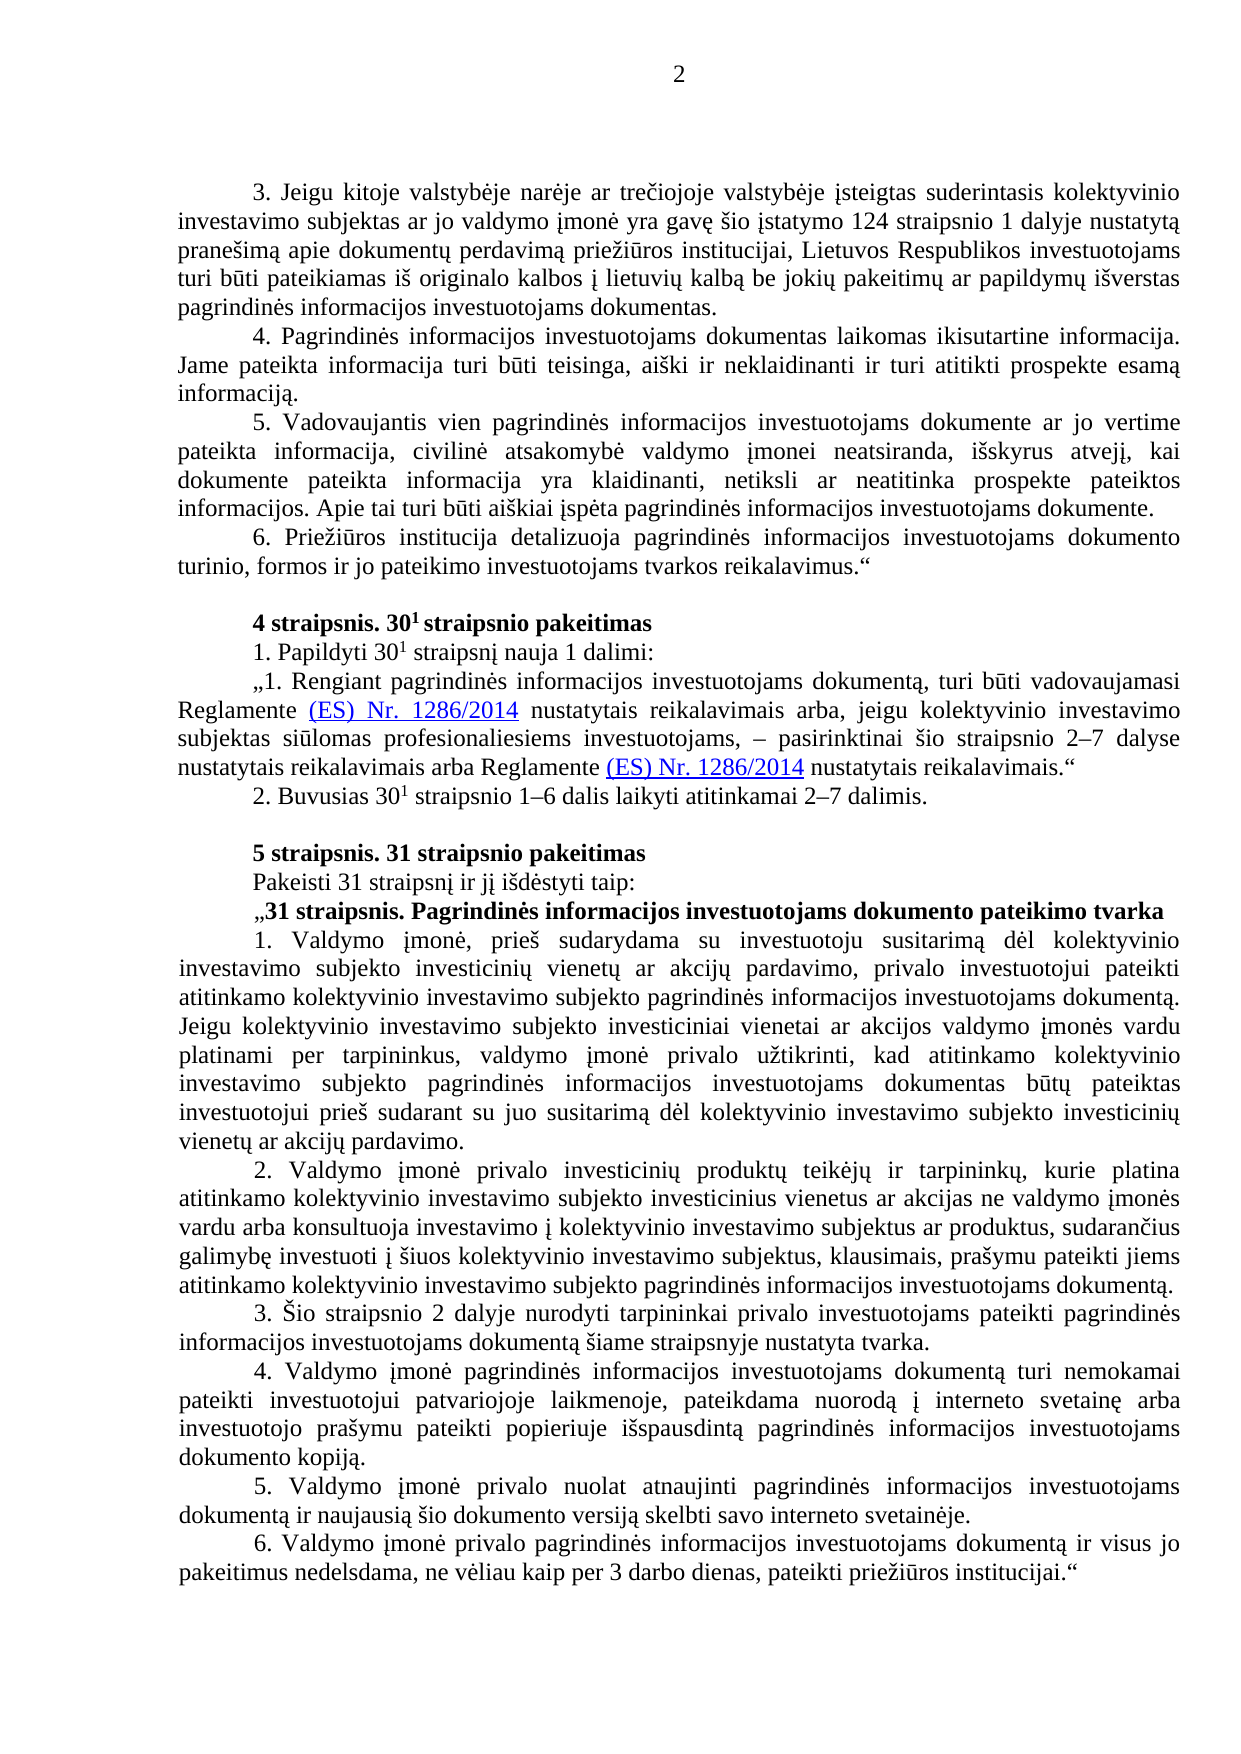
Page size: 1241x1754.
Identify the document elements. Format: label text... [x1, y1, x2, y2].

text 2. Buvusias 301 straipsnio 1–6 dalis laikyti atitinkamai 2–7 dalimis. [177, 781, 1181, 810]
text 2. Valdymo įmonė privalo investicinių produktų teikėjų ir tarpininkų, kurie platina atitinkamo kolektyvinio investavimo subjekto investicinius vienetus ar akcijas ne valdymo įmonės vardu arba konsultuoja investavimo į kolektyvinio investavimo subjektus ar produktus, sudarančius galimybę investuoti į šiuos kolektyvinio investavimo subjektus, klausimais, prašymu pateikti jiems atitinkamo kolektyvinio investavimo subjekto pagrindinės informacijos investuotojams dokumentą. [178, 1155, 1181, 1298]
text 3. Jeigu kitoje valstybėje narėje ar trečiojoje valstybėje įsteigtas suderintasis kolektyvinio investavimo subjektas ar jo valdymo įmonė yra gavę šio įstatymo 124 straipsnio 1 dalyje nustatytą pranešimą apie dokumentų perdavimą priežiūros institucijai, Lietuvos Respublikos investuotojams turi būti pateikiamas iš originalo kalbos į lietuvių kalbą be jokių pakeitimų ar papildymų išverstas pagrindinės informacijos investuotojams dokumentas. [177, 177, 1181, 321]
text 4. Valdymo įmonė pagrindinės informacijos investuotojams dokumentą turi nemokamai pateikti investuotojui patvariojoje laikmenoje, pateikdama nuorodą į interneto svetainę arba investuotojo prašymu pateikti popieriuje išspausdintą pagrindinės informacijos investuotojams dokumento kopiją. [178, 1356, 1181, 1471]
text „31 straipsnis. Pagrindinės informacijos investuotojams dokumento pateikimo tvarka [178, 896, 1181, 925]
text 5. Vadovaujantis vien pagrindinės informacijos investuotojams dokumente ar jo vertime pateikta informacija, civilinė atsakomybė valdymo įmonei neatsiranda, išskyrus atvejį, kai dokumente pateikta informacija yra klaidinanti, netiksli ar neatitinka prospekte pateiktos informacijos. Apie tai turi būti aiškiai įspėta pagrindinės informacijos investuotojams dokumente. [177, 407, 1181, 522]
text „1. Rengiant pagrindinės informacijos investuotojams dokumentą, turi būti vadovaujamasi Reglamente (ES) Nr. 1286/2014 nustatytais reikalavimais arba, jeigu kolektyvinio investavimo subjektas siūlomas profesionaliesiems investuotojams, – pasirinktinai šio straipsnio 2–7 dalyse nustatytais reikalavimais arba Reglamente (ES) Nr. 1286/2014 nustatytais reikalavimais.“ [177, 666, 1181, 781]
text 4 straipsnis. 301 straipsnio pakeitimas [177, 608, 1181, 637]
text 1. Papildyti 301 straipsnį nauja 1 dalimi: [177, 637, 1181, 666]
text 5. Valdymo įmonė privalo nuolat atnaujinti pagrindinės informacijos investuotojams dokumentą ir naujausią šio dokumento versiją skelbti savo interneto svetainėje. [178, 1471, 1181, 1528]
text 1. Valdymo įmonė, prieš sudarydama su investuotoju susitarimą dėl kolektyvinio investavimo subjekto investicinių vienetų ar akcijų pardavimo, privalo investuotojui pateikti atitinkamo kolektyvinio investavimo subjekto pagrindinės informacijos investuotojams dokumentą. Jeigu kolektyvinio investavimo subjekto investiciniai vienetai ar akcijos valdymo įmonės vardu platinami per tarpininkus, valdymo įmonė privalo užtikrinti, kad atitinkamo kolektyvinio investavimo subjekto pagrindinės informacijos investuotojams dokumentas būtų pateiktas investuotojui prieš sudarant su juo susitarimą dėl kolektyvinio investavimo subjekto investicinių vienetų ar akcijų pardavimo. [178, 925, 1181, 1155]
text 3. Šio straipsnio 2 dalyje nurodyti tarpininkai privalo investuotojams pateikti pagrindinės informacijos investuotojams dokumentą šiame straipsnyje nustatyta tvarka. [178, 1298, 1181, 1356]
text 5 straipsnis. 31 straipsnio pakeitimas [177, 838, 1181, 867]
text 6. Priežiūros institucija detalizuoja pagrindinės informacijos investuotojams dokumento turinio, formos ir jo pateikimo investuotojams tvarkos reikalavimus.“ [177, 522, 1181, 580]
text Pakeisti 31 straipsnį ir jį išdėstyti taip: [177, 867, 1181, 896]
text 6. Valdymo įmonė privalo pagrindinės informacijos investuotojams dokumentą ir visus jo pakeitimus nedelsdama, ne vėliau kaip per 3 darbo dienas, pateikti priežiūros institucijai.“ [178, 1528, 1181, 1586]
text 4. Pagrindinės informacijos investuotojams dokumentas laikomas ikisutartine informacija. Jame pateikta informacija turi būti teisinga, aiški ir neklaidinanti ir turi atitikti prospekte esamą informaciją. [177, 321, 1181, 407]
